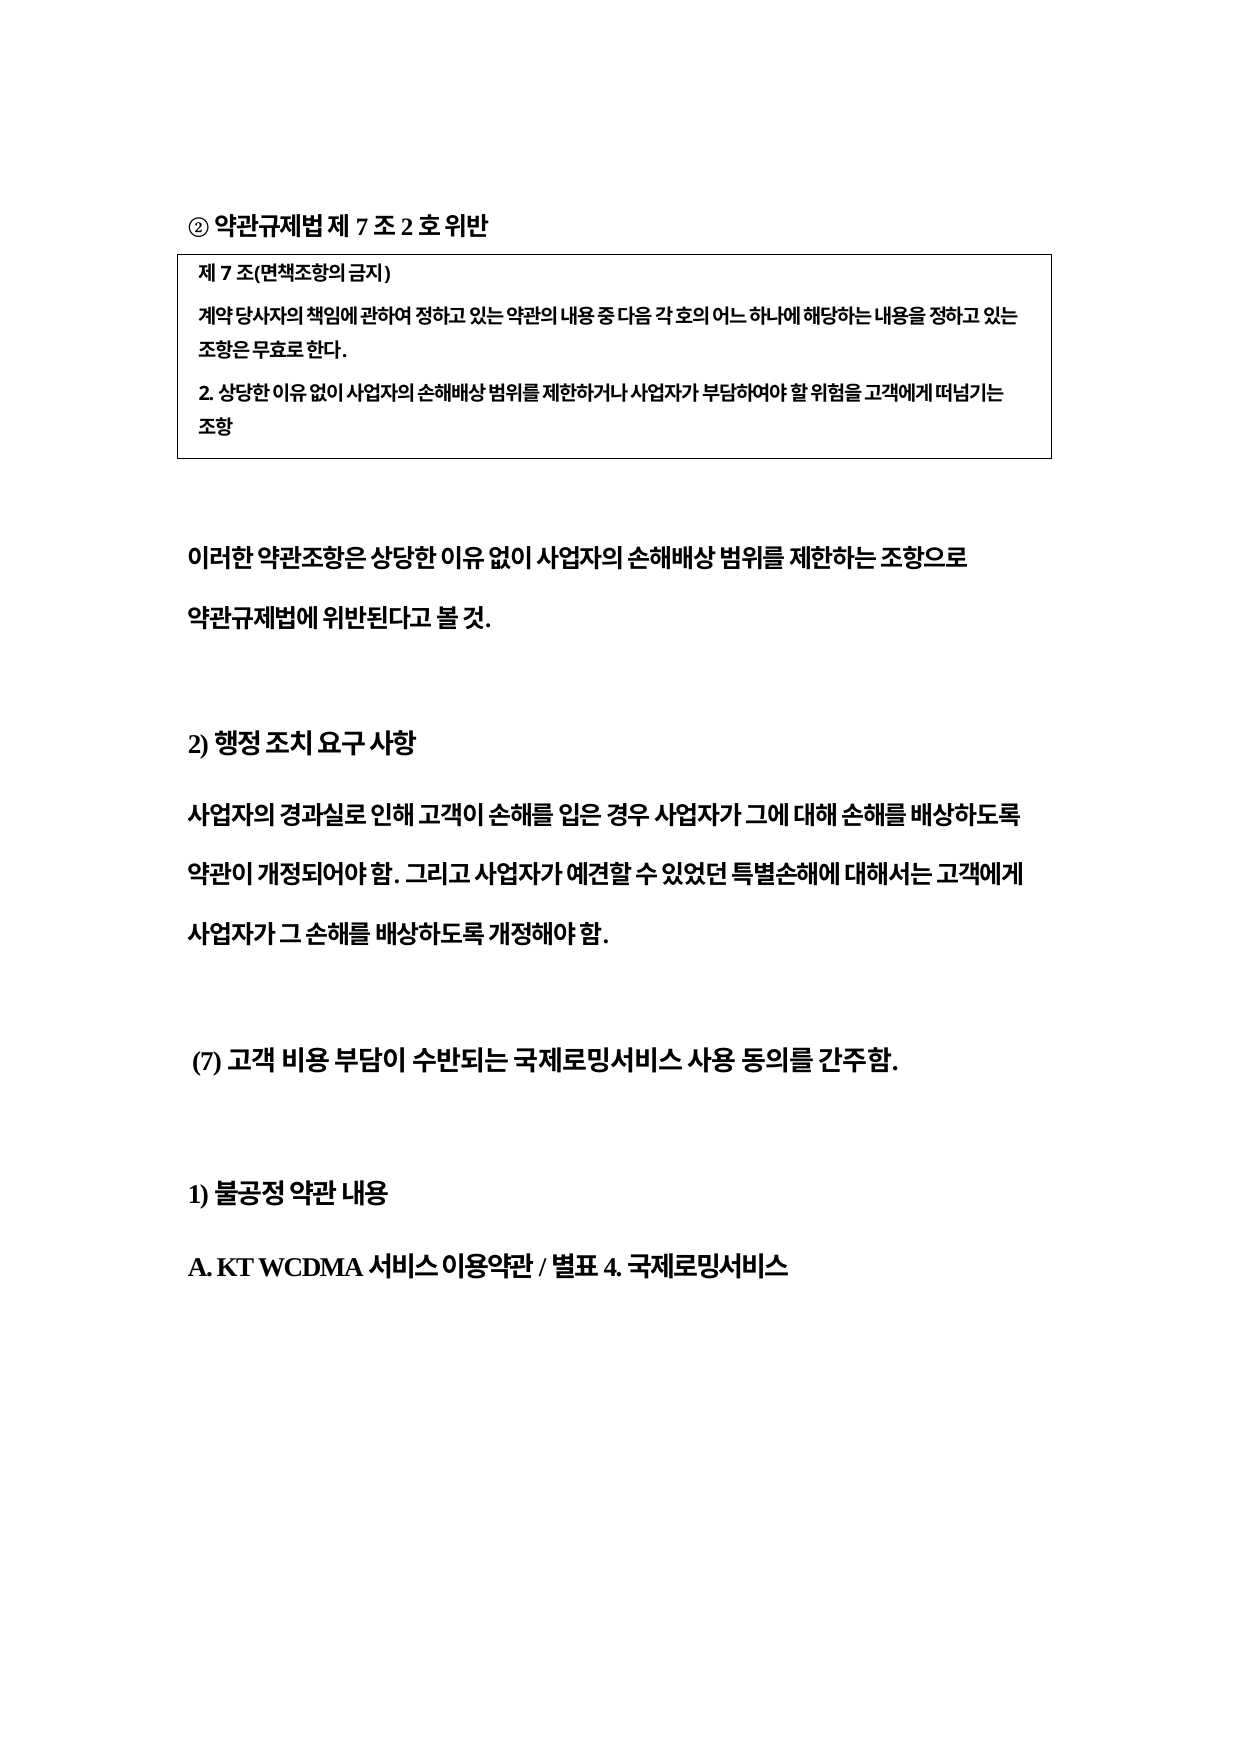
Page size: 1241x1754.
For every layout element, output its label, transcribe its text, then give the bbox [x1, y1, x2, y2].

table_header 제7조(면책조항의 금지) 계약 당사자의 책임에 관하여 정하고 있는 약관의 내용 중 다음 각 호의 어느 하나에 해당하는 내용을 정하고 있는 조항은 무효로 한다. 2. 상당한 이유 없이 사업자의 손해배상 범위를 제한하거나 사업자가 부담하여야 할 위험을 고객에게 떠넘기는 조항 [178, 255, 1051, 457]
text 1) 불공정 약관 내용 [188, 1172, 1063, 1211]
text 이러한 약관조항은 상당한 이유 없이 사업자의 손해배상 범위를 제한하는 조항으로 약관규제법에 위반된다고 볼 것. [188, 538, 1063, 634]
text 2) 행정 조치 요구 사항 [188, 722, 1063, 761]
text A. KT WCDMA 서비스 이용약관 / 별표 4. 국제로밍서비스 [188, 1245, 1063, 1284]
text ② 약관규제법 제7조 2호 위반 [188, 207, 1063, 243]
text 사업자의 경과실로 인해 고객이 손해를 입은 경우 사업자가 그에 대해 손해를 배상하도록 약관이 개정되어야 함. 그리고 사업자가 예견할 수 있었던 특별손해에 대해서는 고객에게 사업자가 그 손해를 배상하도록 개정해야 함. [188, 795, 1063, 951]
text (7) 고객 비용 부담이 수반되는 국제로밍서비스 사용 동의를 간주함. [177, 1039, 1063, 1078]
